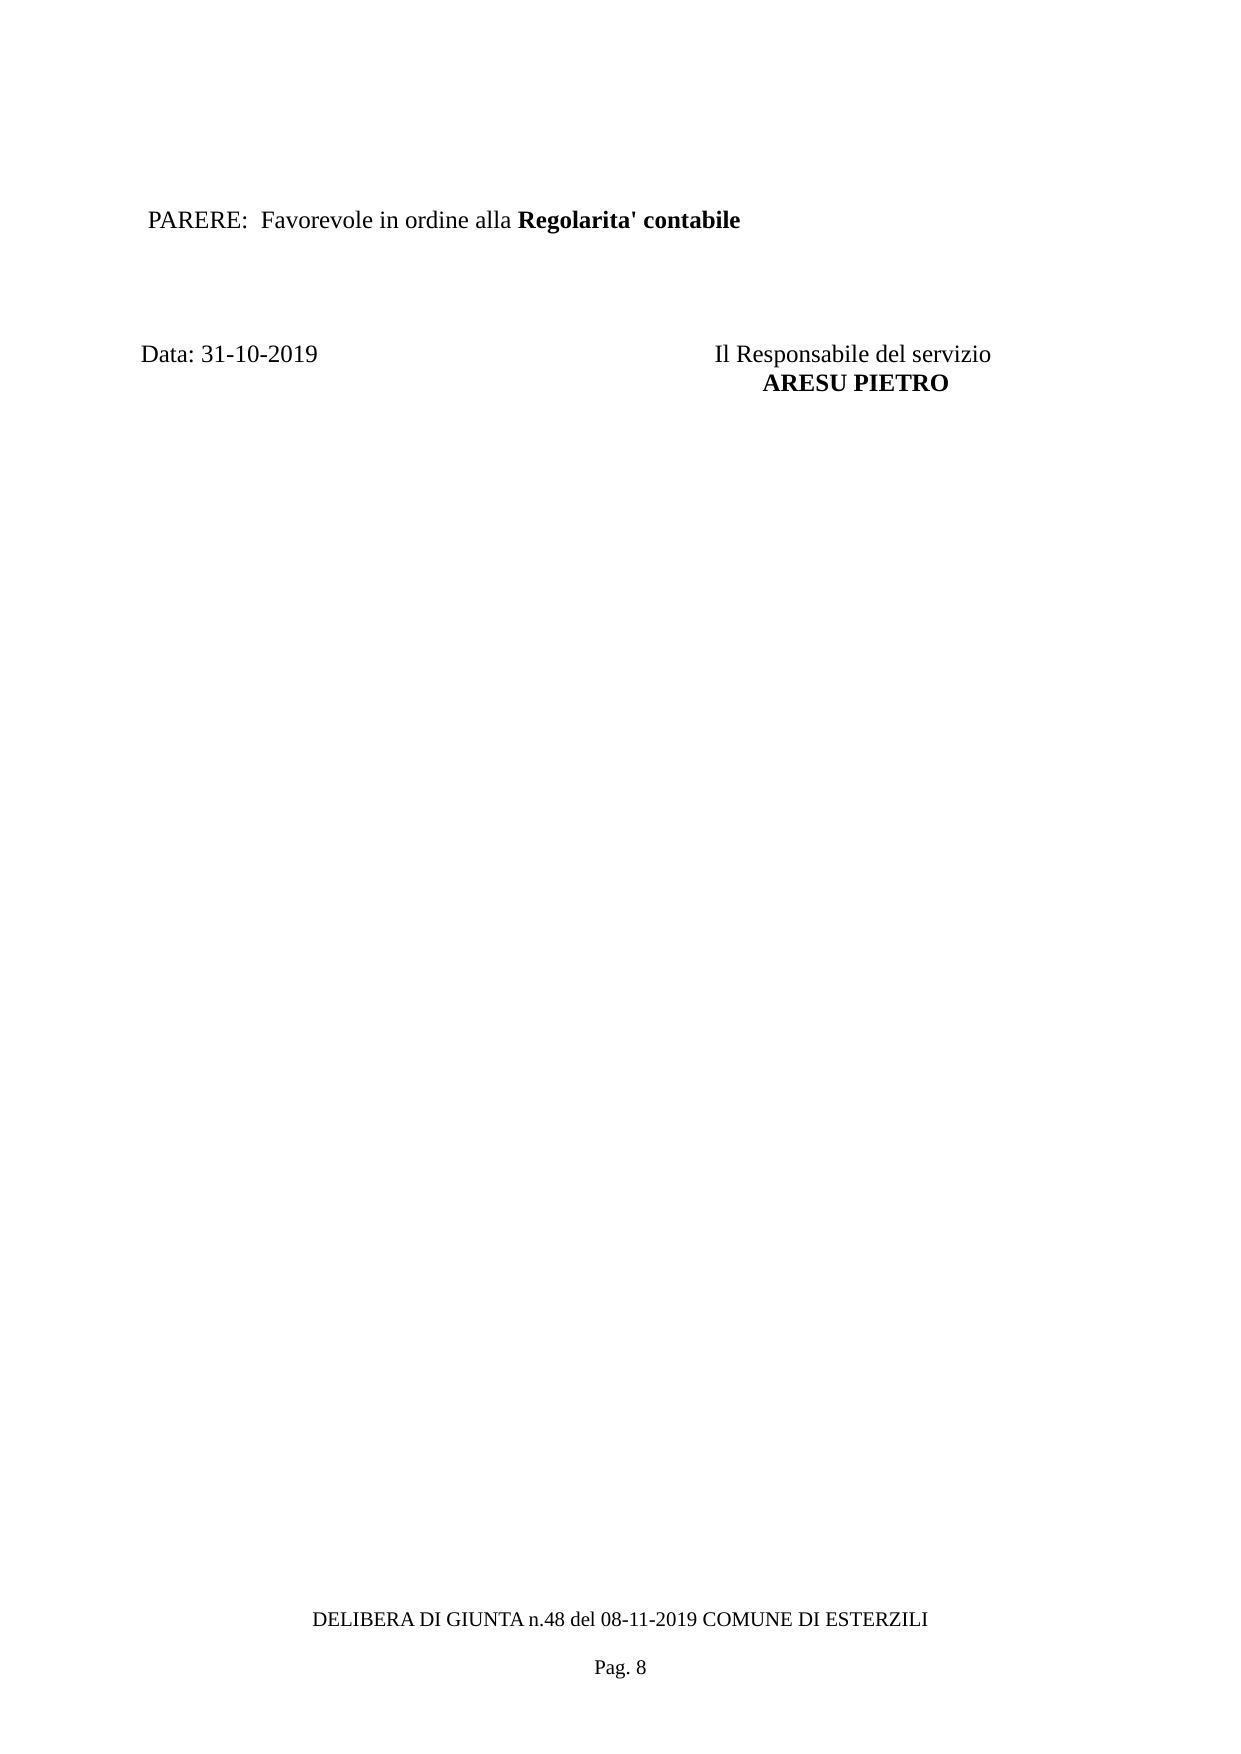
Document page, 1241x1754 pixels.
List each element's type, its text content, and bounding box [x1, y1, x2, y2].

table_header Il Responsabile del servizio [613, 340, 1093, 368]
text PARERE: Favorevole in ordine alla Regolarita' contabile [148, 205, 1092, 234]
table_cell ARESU PIETRO [613, 368, 1093, 397]
table_header Data: 31-10-2019 [133, 340, 613, 368]
table_cell [133, 368, 613, 397]
